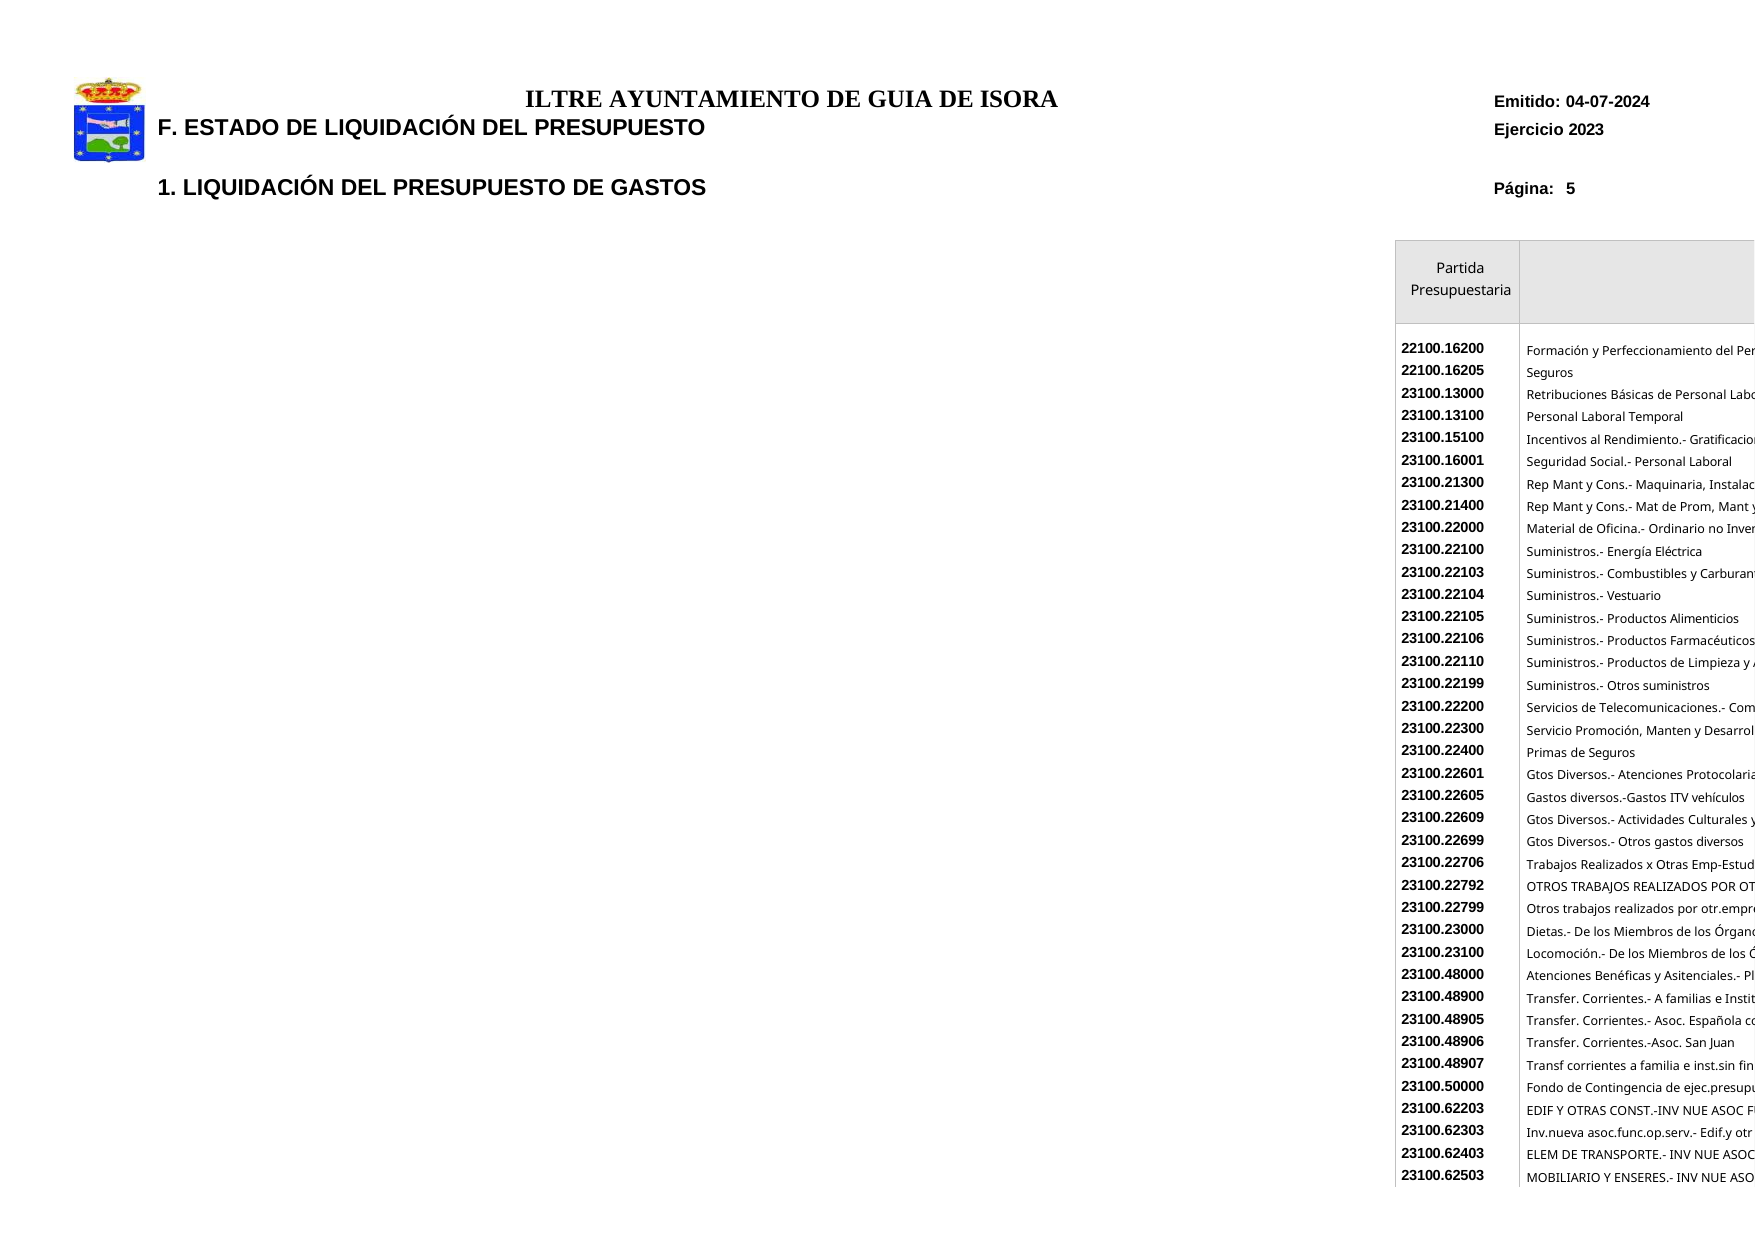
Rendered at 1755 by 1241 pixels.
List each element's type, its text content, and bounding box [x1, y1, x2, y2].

table_cell 23100.48906 [1396, 1030, 1519, 1053]
table_cell 23100.22110 [1396, 650, 1519, 672]
table_cell 23100.62403 [1396, 1142, 1519, 1164]
table_cell Suministros.- Productos Farmacéuticos y Material Sanitario [1520, 628, 1754, 650]
table_cell Seguros [1520, 360, 1754, 382]
table_cell Gtos Diversos.- Otros gastos diversos [1520, 829, 1754, 851]
table_header Partida Presupuestaria [1396, 241, 1519, 323]
table_cell ELEM DE TRANSPORTE.- INV NUE ASOC FUNC OPE SERV (CDTO EXTR) [1520, 1142, 1754, 1164]
table_cell 22100.16200 [1396, 324, 1519, 359]
table_cell Incentivos al Rendimiento.- Gratificaciones [1520, 427, 1754, 449]
table_cell Retribuciones Básicas de Personal Laboral Fijo [1520, 382, 1754, 404]
table_cell Atenciones Benéficas y Asitenciales.- Plan Concertado [1520, 963, 1754, 985]
table_cell 23100.22609 [1396, 807, 1519, 829]
table_cell Trabajos Realizados x Otras Emp-Estudios y Trabajos Técnicos [1520, 851, 1754, 874]
table_cell 23100.48907 [1396, 1053, 1519, 1075]
table_cell Locomoción.- De los Miembros de los Órganos de Gobierno [1520, 941, 1754, 963]
table_cell 23100.21400 [1396, 494, 1519, 516]
table_cell 23100.22000 [1396, 516, 1519, 538]
table_cell 23100.23000 [1396, 919, 1519, 941]
table_header Descripción [1520, 241, 1754, 323]
table_cell Suministros.- Vestuario [1520, 583, 1754, 606]
table_cell Gastos diversos.-Gastos ITV vehículos [1520, 784, 1754, 807]
table_cell 23100.22792 [1396, 874, 1519, 896]
table_cell Suministros.- Otros suministros [1520, 673, 1754, 695]
table_cell Servicio Promoción, Manten y Desarrollo del Transporte [1520, 717, 1754, 740]
table_cell Inv.nueva asoc.func.op.serv.- Edif.y otr contrucc.(Rmte tª) [1520, 1120, 1754, 1142]
table_cell 23100.62503 [1396, 1164, 1519, 1187]
table_cell 23100.22706 [1396, 851, 1519, 874]
table_cell 23100.13100 [1396, 404, 1519, 427]
table_cell 23100.62303 [1396, 1120, 1519, 1142]
table_cell 23100.48905 [1396, 1008, 1519, 1030]
table_cell Primas de Seguros [1520, 740, 1754, 762]
table_cell MOBILIARIO Y ENSERES.- INV NUE ASOC FUNC OPE SERV (CDTO EXTR [1520, 1164, 1754, 1187]
table_cell Suministros.- Combustibles y Carburantes [1520, 561, 1754, 583]
table_cell 23100.21300 [1396, 471, 1519, 494]
table_cell 23100.15100 [1396, 427, 1519, 449]
table_cell 23100.22200 [1396, 695, 1519, 717]
table_cell Suministros.- Productos Alimenticios [1520, 606, 1754, 628]
table_cell 23100.22105 [1396, 606, 1519, 628]
table_cell 23100.50000 [1396, 1075, 1519, 1097]
table_cell OTROS TRABAJOS REALIZADOS POR OTR.EMPRESAS Y PROFESIONALES. [1520, 874, 1754, 896]
table_cell Gtos Diversos.- Actividades Culturales y Deportivas [1520, 807, 1754, 829]
table_cell 23100.23100 [1396, 941, 1519, 963]
table_cell 23100.22799 [1396, 896, 1519, 918]
table_cell 23100.62203 [1396, 1097, 1519, 1119]
table_cell 23100.22103 [1396, 561, 1519, 583]
table_cell 23100.22100 [1396, 538, 1519, 561]
table_cell EDIF Y OTRAS CONST.-INV NUE ASOC FUNC OPE SERV (CDTO EXTR) [1520, 1097, 1754, 1119]
table_cell Formación y Perfeccionamiento del Personal [1520, 324, 1754, 359]
table_cell Rep Mant y Cons.- Mat de Prom, Mant y Desarrollo Transp [1520, 494, 1754, 516]
table_cell Suministros.- Energía Eléctrica [1520, 538, 1754, 561]
table_cell Seguridad Social.- Personal Laboral [1520, 449, 1754, 471]
table_cell Transfer. Corrientes.-Asoc. San Juan [1520, 1030, 1754, 1053]
table_cell 23100.22199 [1396, 673, 1519, 695]
table_cell Gtos Diversos.- Atenciones Protocolarias y Representativas [1520, 762, 1754, 784]
table_cell Transfer. Corrientes.- Asoc. Española contra el Cáncer [1520, 1008, 1754, 1030]
table_cell 23100.13000 [1396, 382, 1519, 404]
table_cell Servicios de Telecomunicaciones.- Comunicaciones Telefónicas [1520, 695, 1754, 717]
table_cell 22100.16205 [1396, 360, 1519, 382]
table_cell 23100.22605 [1396, 784, 1519, 807]
table_cell 23100.48000 [1396, 963, 1519, 985]
table_cell 23100.16001 [1396, 449, 1519, 471]
table_cell Transf corrientes a familia e inst.sin fin lucro (Cruz Roja) [1520, 1053, 1754, 1075]
table_cell Otros trabajos realizados por otr.empresas y profesionales. [1520, 896, 1754, 918]
table_cell Suministros.- Productos de Limpieza y Aseo [1520, 650, 1754, 672]
table_cell Dietas.- De los Miembros de los Órganos de Gobierno [1520, 919, 1754, 941]
table_cell 23100.22106 [1396, 628, 1519, 650]
table_cell 23100.22400 [1396, 740, 1519, 762]
table_cell 23100.22601 [1396, 762, 1519, 784]
table_cell Transfer. Corrientes.- A familias e Institucions sin fines d [1520, 985, 1754, 1008]
table_cell Personal Laboral Temporal [1520, 404, 1754, 427]
table_cell Rep Mant y Cons.- Maquinaria, Instalaciones y Utillajes [1520, 471, 1754, 494]
table_cell 23100.22699 [1396, 829, 1519, 851]
text 1. LIQUIDACIÓN DEL PRESUPUESTO DE GASTOS [214, 192, 711, 197]
table_cell Fondo de Contingencia de ejec.presupuestaria art.31 LOEPSF [1520, 1075, 1754, 1097]
table_cell Material de Oficina.- Ordinario no Inventariable [1520, 516, 1754, 538]
table_cell 23100.22104 [1396, 583, 1519, 606]
table_cell 23100.48900 [1396, 985, 1519, 1008]
table_cell 23100.22300 [1396, 717, 1519, 740]
